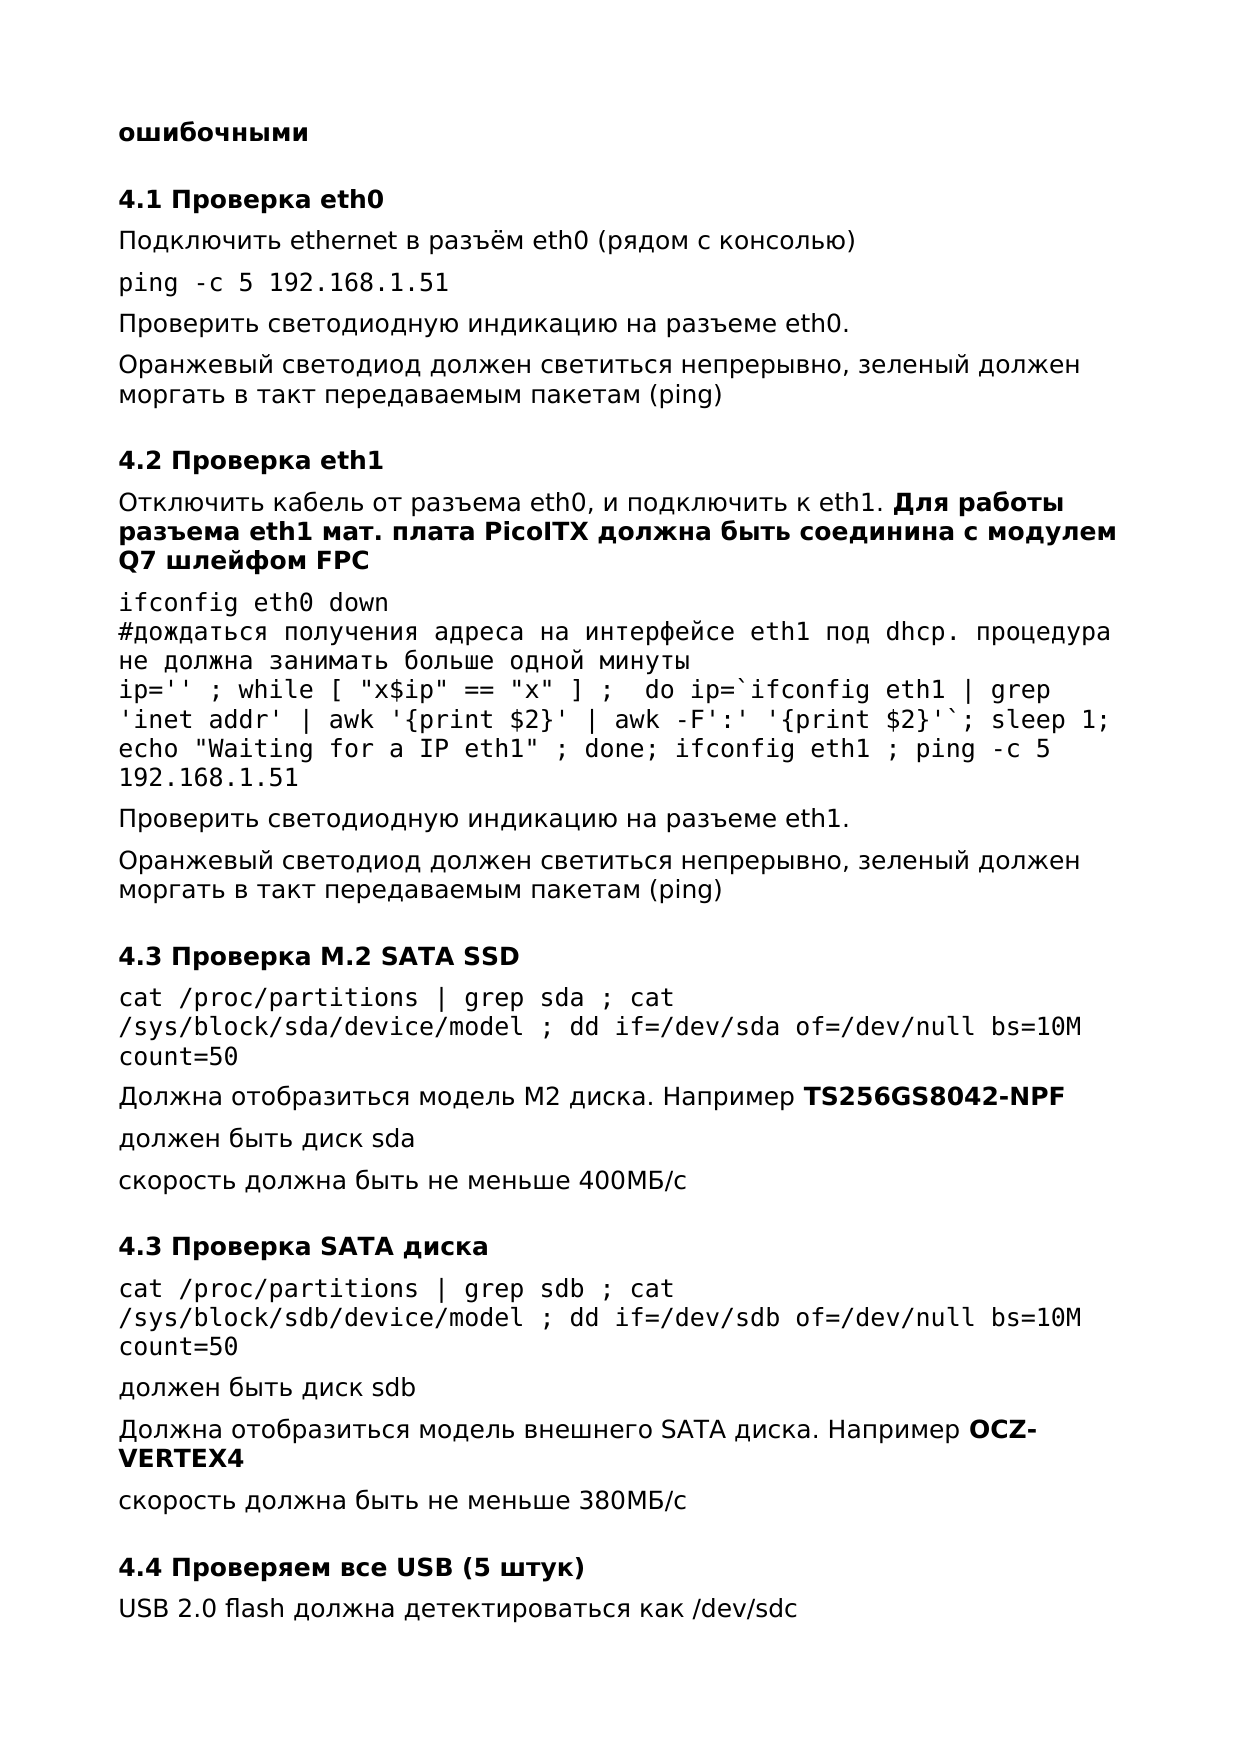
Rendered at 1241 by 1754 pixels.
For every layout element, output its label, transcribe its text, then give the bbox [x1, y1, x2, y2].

text Проверить светодиодную индикацию на разъеме eth1. [118, 804, 1122, 833]
subtitle 4.1 Проверка eth0 [118, 185, 1122, 214]
subtitle 4.3 Проверка M.2 SATA SSD [118, 942, 1122, 971]
text ifconfig eth0 down #дождаться получения адреса на интерфейсе eth1 под dhcp. процедура не должна занимать больше одной минуты ip='' ; while [ "x$ip" == "x" ] ; do ip=`ifconfig eth1 | grep 'inet addr' | awk '{print $2}' | awk -F':' '{print $2}'`; sleep 1; echo "Waiting for a IP eth1" ; done; ifconfig eth1 ; ping -c 5 192.168.1.51 [118, 588, 1122, 792]
text Отключить кабель от разъема eth0, и подключить к eth1. Для работы разъема eth1 мат. плата PicoITX должна быть соединина с модулем Q7 шлейфом FPC [118, 488, 1122, 576]
text должен быть диск sdb [118, 1373, 1122, 1403]
subtitle 4.4 Проверяем все USB (5 штук) [118, 1553, 1122, 1582]
text ошибочными [118, 118, 1122, 147]
text скорость должна быть не меньше 380МБ/с [118, 1486, 1122, 1515]
subtitle 4.2 Проверка eth1 [118, 447, 1122, 476]
text ping -c 5 192.168.1.51 [118, 268, 1122, 297]
text Должна отобразиться модель внешнего SATA диска. Например OCZ-VERTEX4 [118, 1415, 1122, 1473]
text Должна отобразиться модель M2 диска. Например TS256GS8042-NPF [118, 1083, 1122, 1112]
text скорость должна быть не меньше 400МБ/с [118, 1166, 1122, 1195]
text cat /proc/partitions | grep sda ; cat /sys/block/sda/device/model ; dd if=/dev/sda of=/dev/null bs=10M count=50 [118, 983, 1122, 1071]
text должен быть диск sda [118, 1124, 1122, 1153]
text USB 2.0 flash должна детектироваться как /dev/sdc [118, 1594, 1122, 1623]
subtitle 4.3 Проверка SATA диска [118, 1233, 1122, 1262]
text Оранжевый светодиод должен светиться непрерывно, зеленый должен моргать в такт передаваемым пакетам (ping) [118, 351, 1122, 409]
text cat /proc/partitions | grep sdb ; cat /sys/block/sdb/device/model ; dd if=/dev/sdb of=/dev/null bs=10M count=50 [118, 1274, 1122, 1362]
text Проверить светодиодную индикацию на разъеме eth0. [118, 309, 1122, 338]
text Подключить ethernet в разъём eth0 (рядом с консолью) [118, 226, 1122, 256]
text Оранжевый светодиод должен светиться непрерывно, зеленый должен моргать в такт передаваемым пакетам (ping) [118, 846, 1122, 904]
